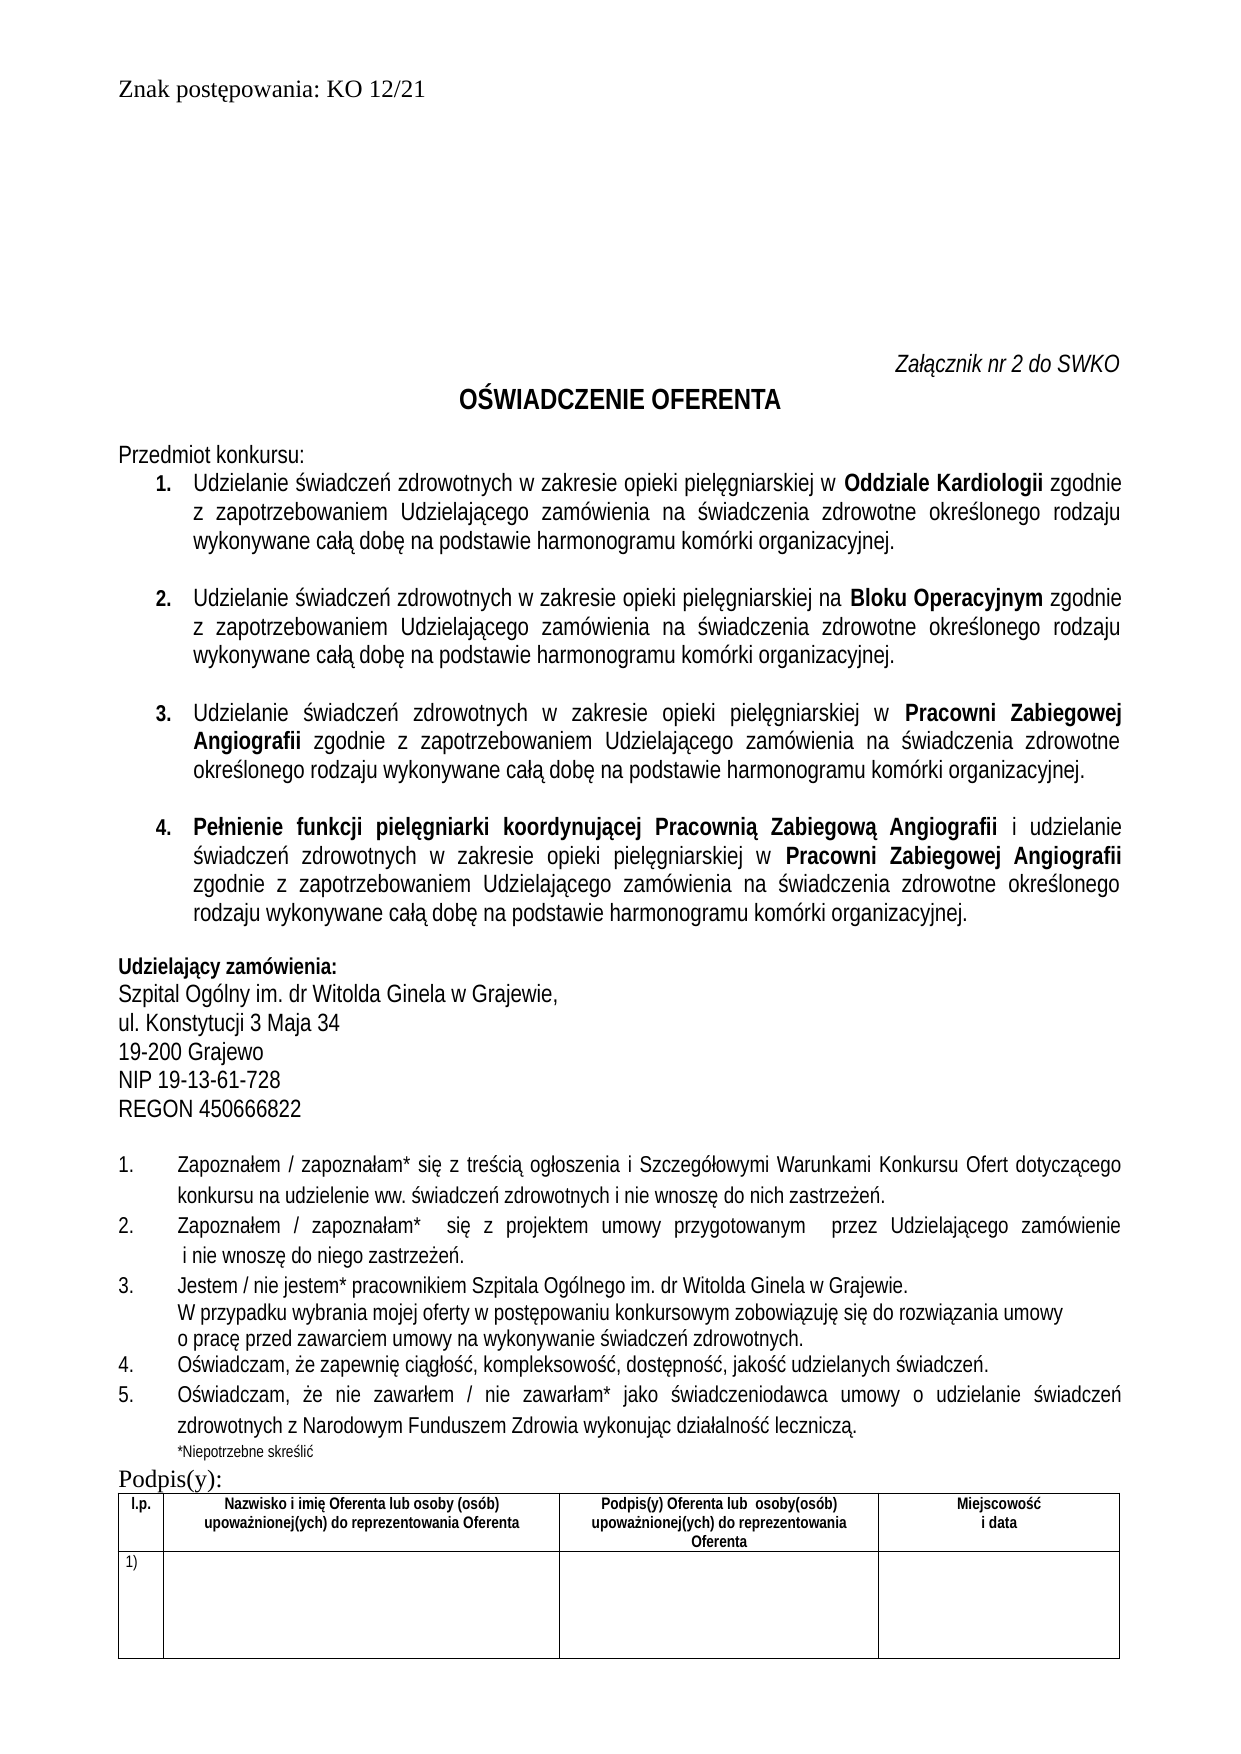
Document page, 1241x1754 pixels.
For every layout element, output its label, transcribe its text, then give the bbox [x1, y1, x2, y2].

table_cell [879, 1552, 1119, 1658]
list Pełnienie funkcji pielęgniarki koordynującej Pracownią Zabiegową Angiografii i udzielanie świadczeń zdrowotnych w zakresie opieki pielęgniarskiej w Pracowni Zabiegowej Angiografii zgodnie z zapotrzebowaniem Udzielającego zamówienia na świadczenia zdrowotne określonego rodzaju wykonywane całą dobę na podstawie harmonogramu komórki organizacyjnej. [156, 812, 1122, 927]
table_header Miejscowość i data [879, 1494, 1119, 1551]
text Załącznik nr 2 do SWKO [118, 349, 1122, 378]
table_header Nazwisko i imię Oferenta lub osoby (osób) upoważnionej(ych) do reprezentowania Oferenta [164, 1494, 559, 1551]
table_cell [164, 1552, 559, 1658]
list Udzielanie świadczeń zdrowotnych w zakresie opieki pielęgniarskiej w Oddziale Kardiologii zgodnie z zapotrzebowaniem Udzielającego zamówienia na świadczenia zdrowotne określonego rodzaju wykonywane całą dobę na podstawie harmonogramu komórki organizacyjnej. [156, 468, 1122, 554]
table_cell [560, 1552, 878, 1658]
text Szpital Ogólny im. dr Witolda Ginela w Grajewie, [118, 979, 1122, 1008]
subtitle Przedmiot konkursu: [118, 440, 1122, 468]
text ul. Konstytucji 3 Maja 34 [118, 1008, 1122, 1037]
text 3. Jestem / nie jestem* pracownikiem Szpitala Ogólnego im. dr Witolda Ginela w Grajewie. W przypadku wybrania mojej oferty w postępowaniu konkursowym zobowiązuję się do rozwiązania umowy o pracę przed zawarciem umowy na wykonywanie świadczeń zdrowotnych. [118, 1272, 1122, 1351]
table_header Podpis(y) Oferenta lub osoby(osób) upoważnionej(ych) do reprezentowania Oferenta [560, 1494, 878, 1551]
list Udzielanie świadczeń zdrowotnych w zakresie opieki pielęgniarskiej na Bloku Operacyjnym zgodnie z zapotrzebowaniem Udzielającego zamówienia na świadczenia zdrowotne określonego rodzaju wykonywane całą dobę na podstawie harmonogramu komórki organizacyjnej. [156, 583, 1122, 669]
text REGON 450666822 [118, 1094, 1122, 1123]
text 1. Zapoznałem / zapoznałam* się z treścią ogłoszenia i Szczegółowymi Warunkami Konkursu Ofert dotyczącego konkursu na udzielenie ww. świadczeń zdrowotnych i nie wnoszę do nich zastrzeżeń. [118, 1151, 1122, 1208]
text 4. Oświadczam, że zapewnię ciągłość, kompleksowość, dostępność, jakość udzielanych świadczeń. [118, 1351, 1122, 1378]
text Udzielający zamówienia: [118, 953, 1122, 979]
text 5. Oświadczam, że nie zawarłem / nie zawarłam* jako świadczeniodawca umowy o udzielanie świadczeń zdrowotnych z Narodowym Funduszem Zdrowia wykonując działalność leczniczą. [118, 1381, 1122, 1438]
text Podpis(y): [118, 1464, 1122, 1493]
text 2. Zapoznałem / zapoznałam* się z projektem umowy przygotowanym przez Udzielającego zamówienie i nie wnoszę do niego zastrzeżeń. [118, 1212, 1122, 1268]
list Udzielanie świadczeń zdrowotnych w zakresie opieki pielęgniarskiej w Pracowni Zabiegowej Angiografii zgodnie z zapotrzebowaniem Udzielającego zamówienia na świadczenia zdrowotne określonego rodzaju wykonywane całą dobę na podstawie harmonogramu komórki organizacyjnej. [156, 698, 1122, 783]
text *Niepotrzebne skreślić [118, 1442, 1122, 1461]
text NIP 19-13-61-728 [118, 1065, 1122, 1094]
table_header l.p. [119, 1494, 163, 1551]
text 19-200 Grajewo [118, 1037, 1122, 1065]
table_cell 1) [119, 1552, 163, 1658]
text OŚWIADCZENIE OFERENTA [118, 382, 1122, 416]
